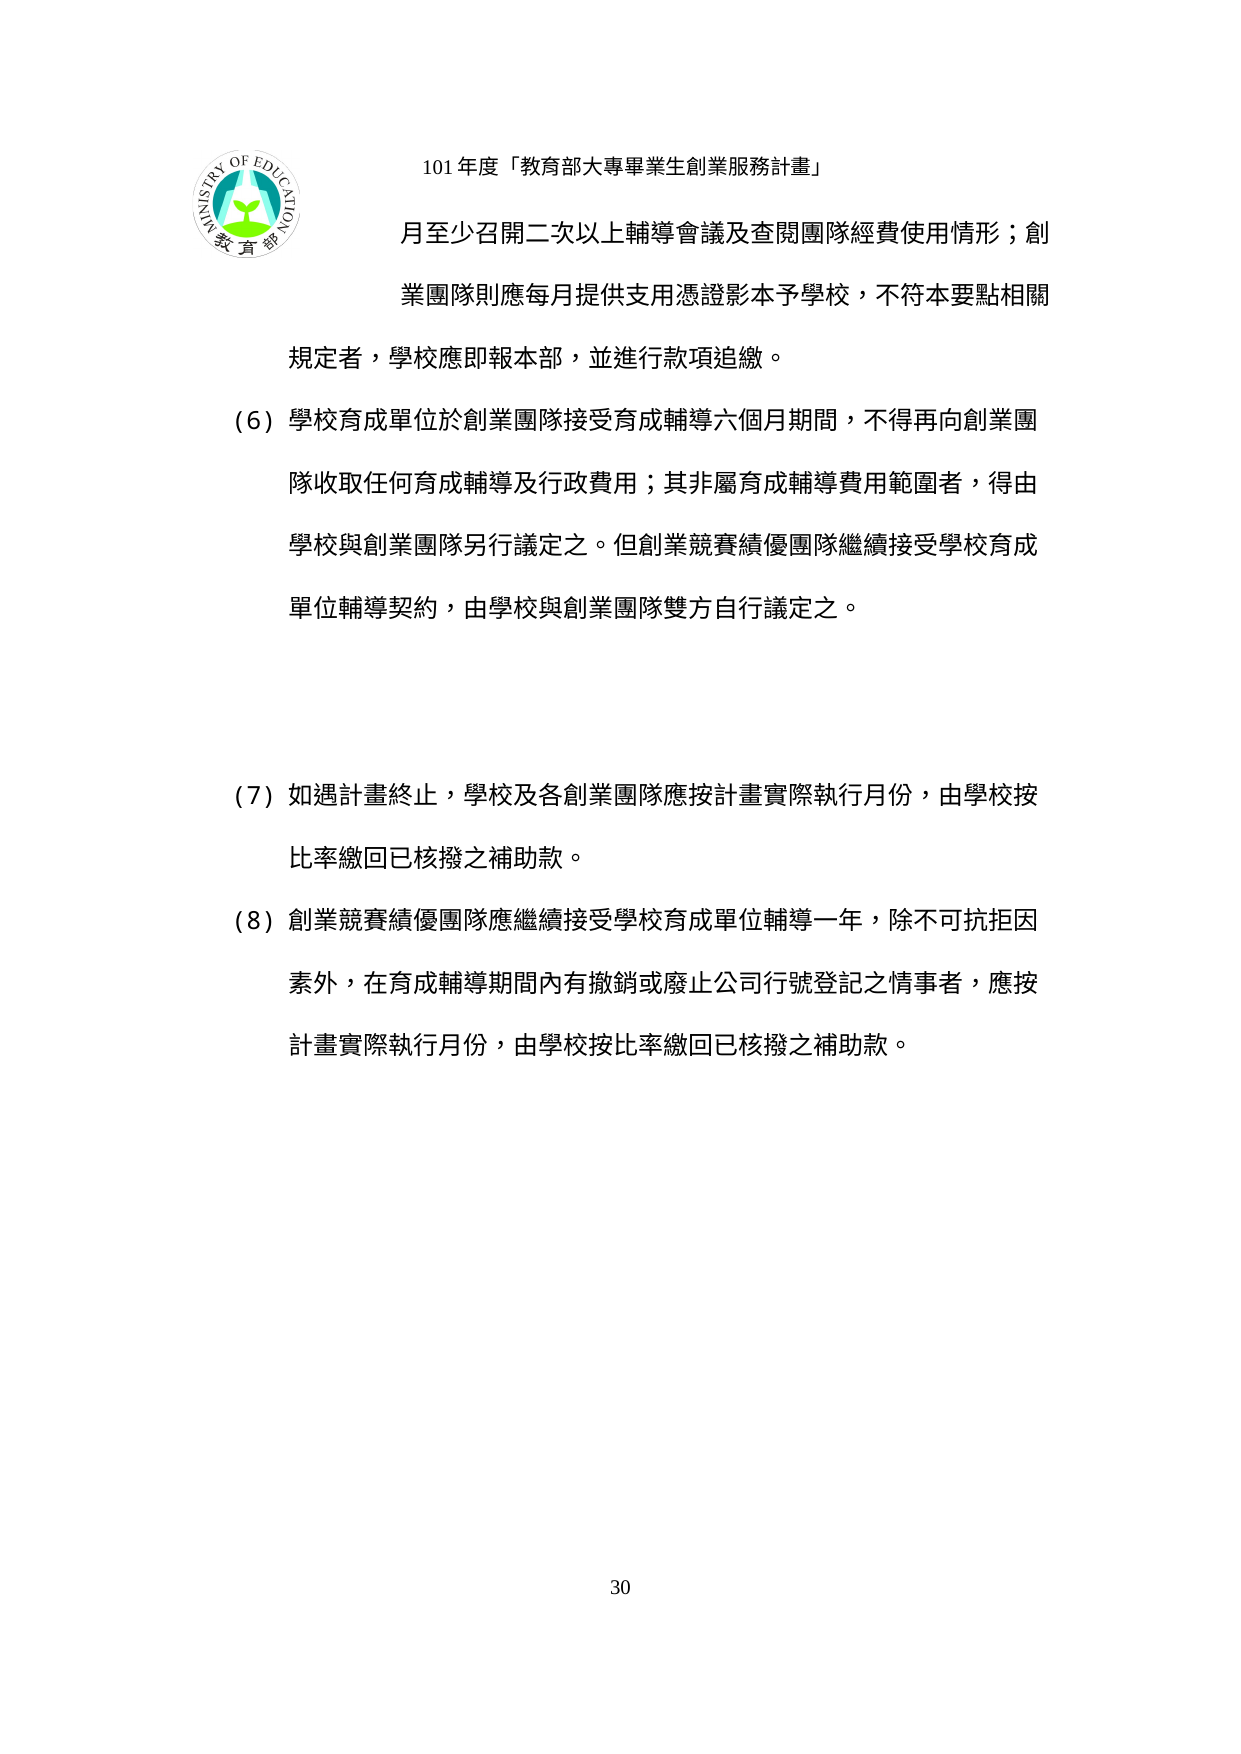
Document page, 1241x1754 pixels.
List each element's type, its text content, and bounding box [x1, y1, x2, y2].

list 創業競賽績優團隊應繼續接受學校育成單位輔導一年，除不可抗拒因素外，在育成輔導期間內有撤銷或廢止公司行號登記之情事者，應按計畫實際執行月份，由學校按比率繳回已核撥之補助款。 [231, 877, 1053, 1065]
list 如遇計畫終止，學校及各創業團隊應按計畫實際執行月份，由學校按比率繳回已核撥之補助款。 [231, 752, 1053, 877]
list 學校育成單位於創業團隊接受育成輔導六個月期間，不得再向創業團隊收取任何育成輔導及行政費用；其非屬育成輔導費用範圍者，得由學校與創業團隊另行議定之。但創業競賽績優團隊繼續接受學校育成單位輔導契約，由學校與創業團隊雙方自行議定之。 [231, 377, 1053, 627]
list 月至少召開二次以上輔導會議及查閱團隊經費使用情形；創業團隊則應每月提供支用憑證影本予學校，不符本要點相關規定者，學校應即報本部，並進行款項追繳。 [231, 190, 1053, 377]
